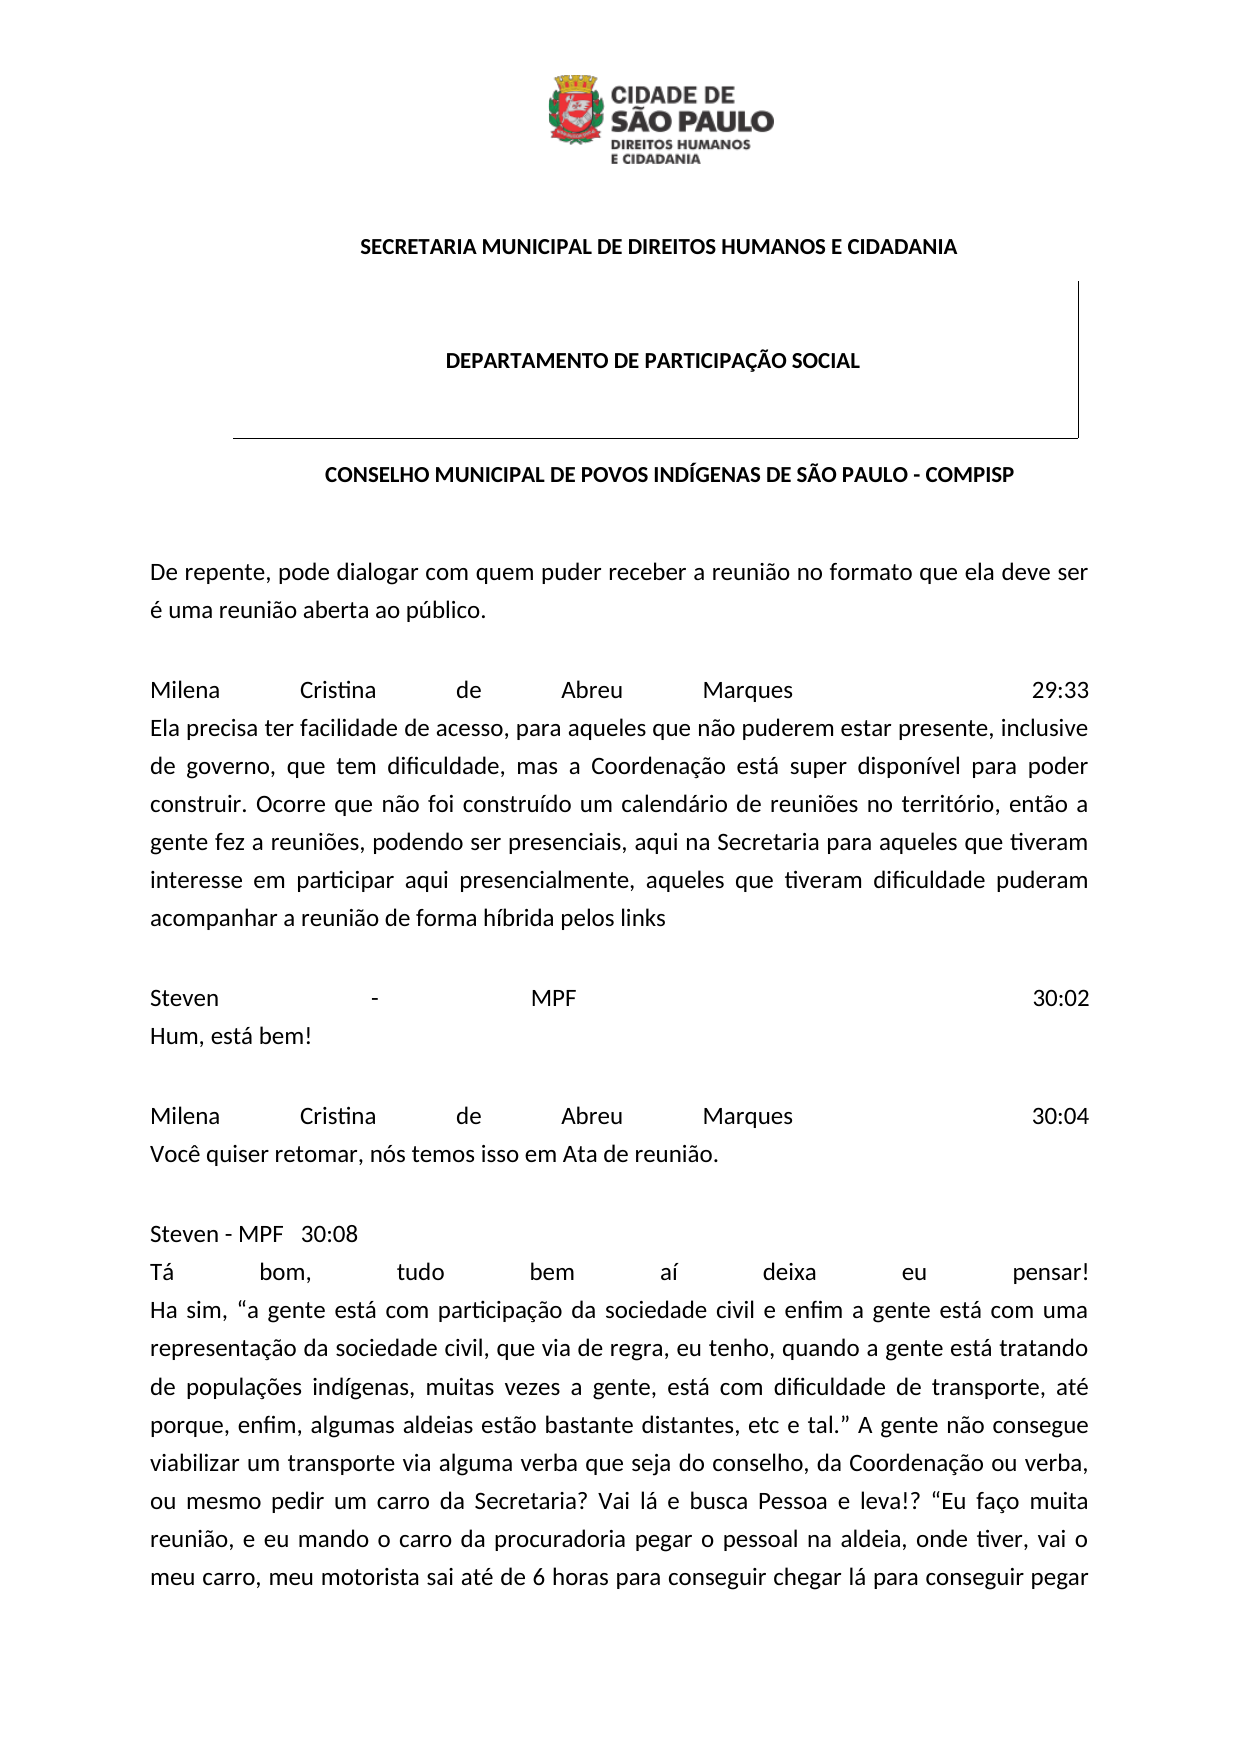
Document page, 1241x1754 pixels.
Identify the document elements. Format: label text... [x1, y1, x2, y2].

text De repente, pode dialogar com quem puder receber a reunião no formato que ela deve ser é uma reunião aberta ao público. [150, 556, 1090, 624]
text Milena Cristina de Abreu Marques 30:04 Você quiser retomar, nós temos isso em Ata de reunião. [150, 1058, 1090, 1169]
text Steven - MPF 30:08 [150, 1176, 1090, 1249]
text Steven - MPF 30:02 Hum, está bem! [150, 941, 1090, 1051]
text Milena Cristina de Abreu Marques 29:33 Ela precisa ter facilidade de acesso, para aqueles que não puderem estar presente, inclusive de governo, que tem dificuldade, mas a Coordenação está super disponível para poder construir. Ocorre que não foi construído um calendário de reuniões no território, então a gente fez a reuniões, podendo ser presenciais, aqui na Secretaria para aqueles que tiveram interesse em participar aqui presencialmente, aqueles que tiveram dificuldade puderam acompanhar a reunião de forma híbrida pelos links [150, 632, 1090, 933]
text Tá bom, tudo bem aí deixa eu pensar! Ha sim, “a gente está com participação da sociedade civil e enfim a gente está com uma representação da sociedade civil, que via de regra, eu tenho, quando a gente está tratando de populações indígenas, muitas vezes a gente, está com dificuldade de transporte, até porque, enfim, algumas aldeias estão bastante distantes, etc e tal.” A gente não consegue viabilizar um transporte via alguma verba que seja do conselho, da Coordenação ou verba, ou mesmo pedir um carro da Secretaria? Vai lá e busca Pessoa e leva!? “Eu faço muita reunião, e eu mando o carro da procuradoria pegar o pessoal na aldeia, onde tiver, vai o meu carro, meu motorista sai até de 6 horas para conseguir chegar lá para conseguir pegar [150, 1256, 1090, 1592]
